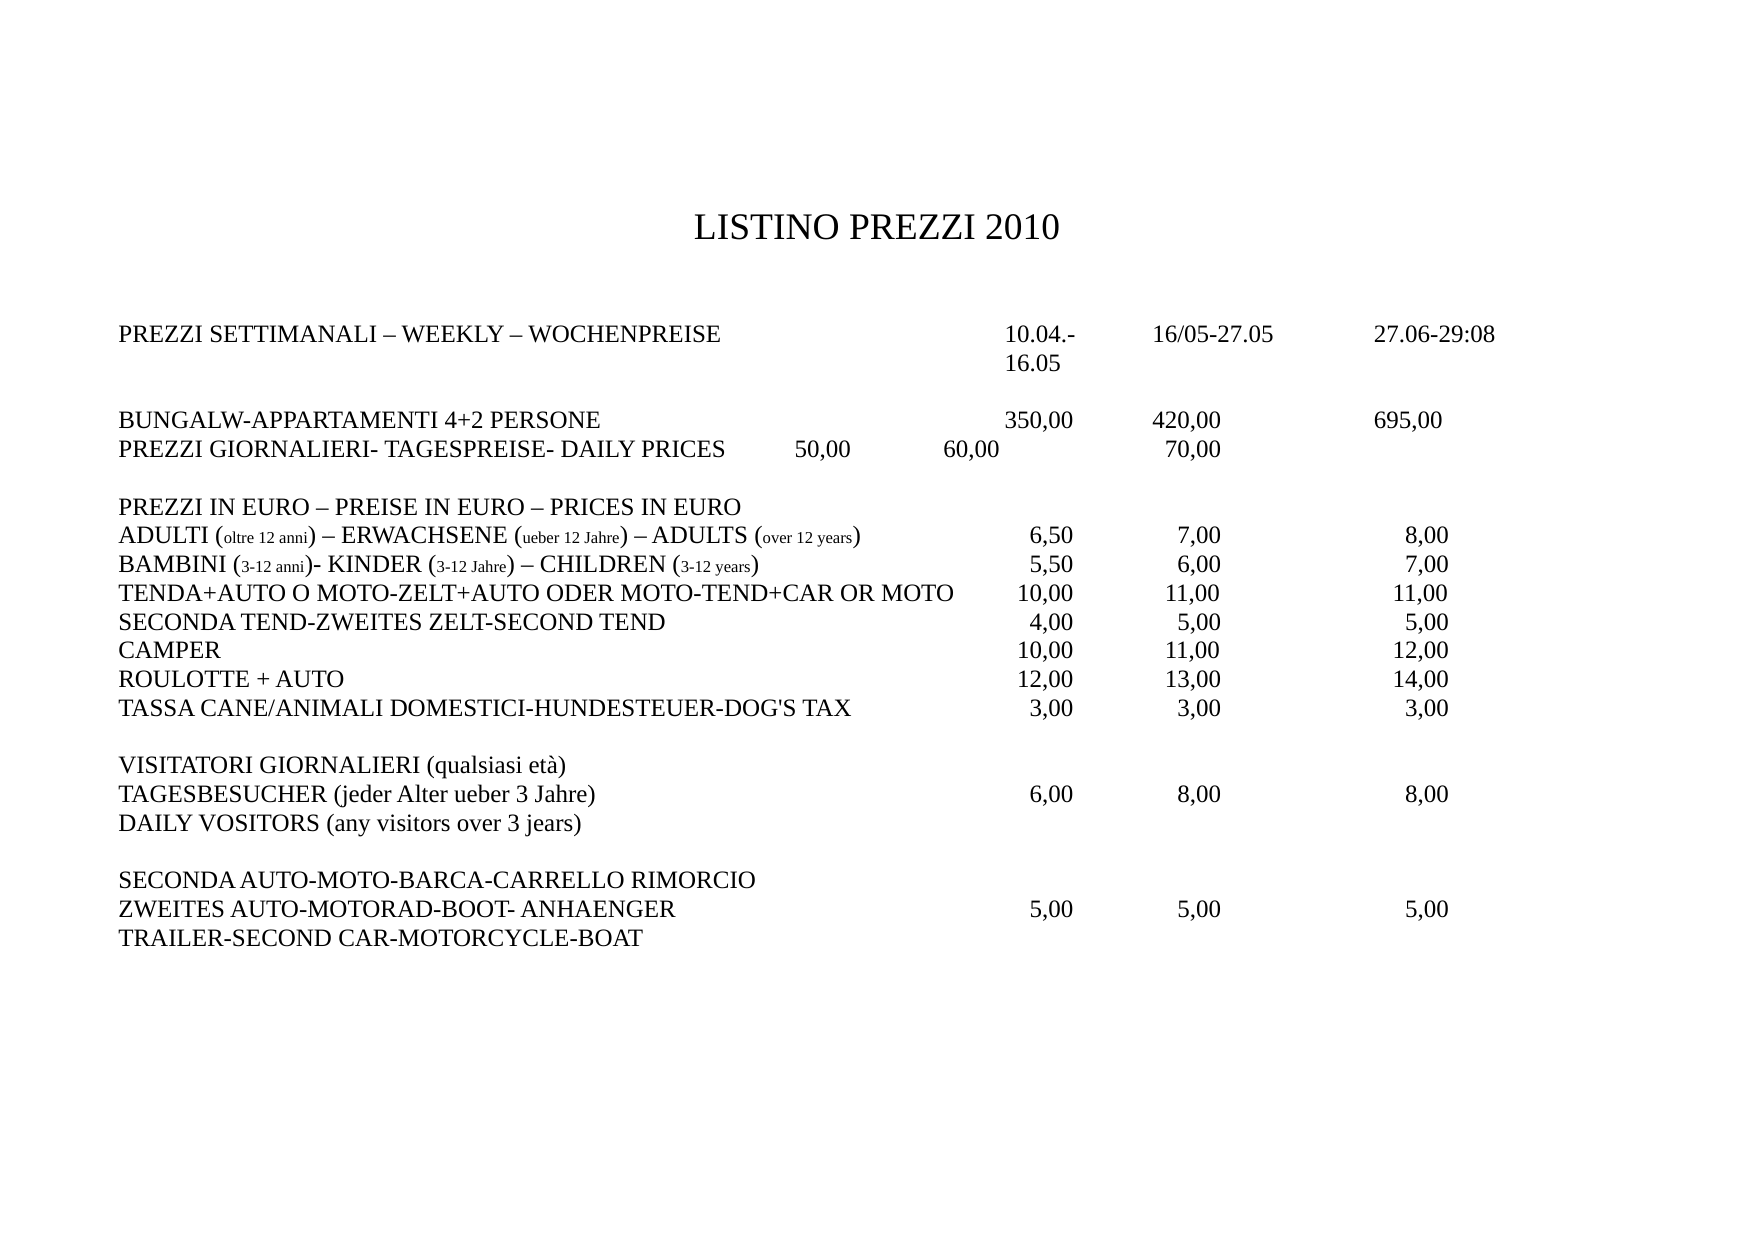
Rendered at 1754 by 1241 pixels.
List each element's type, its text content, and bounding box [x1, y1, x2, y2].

text BAMBINI (3-12 anni)- KINDER (3-12 Jahre) – CHILDREN (3-12 years) 5,50 6,00 7,00 [118, 549, 1636, 578]
text ZWEITES AUTO-MOTORAD-BOOT- ANHAENGER 5,00 5,00 5,00 [118, 894, 1636, 923]
text TENDA+AUTO O MOTO-ZELT+AUTO ODER MOTO-TEND+CAR OR MOTO 10,00 11,00 11,00 [118, 578, 1636, 607]
text 16.05 [118, 348, 1636, 377]
text PREZZI SETTIMANALI – WEEKLY – WOCHENPREISE 10.04.- 16/05-27.05 27.06-29:08 [118, 319, 1636, 348]
text LISTINO PREZZI 2010 [118, 204, 1636, 247]
text DAILY VOSITORS (any visitors over 3 jears) [118, 808, 1636, 837]
text SECONDA AUTO-MOTO-BARCA-CARRELLO RIMORCIO [118, 866, 1636, 894]
text VISITATORI GIORNALIERI (qualsiasi età) [118, 751, 1636, 779]
text CAMPER 10,00 11,00 12,00 [118, 636, 1636, 664]
text TASSA CANE/ANIMALI DOMESTICI-HUNDESTEUER-DOG'S TAX 3,00 3,00 3,00 [118, 693, 1636, 722]
text TAGESBESUCHER (jeder Alter ueber 3 Jahre) 6,00 8,00 8,00 [118, 779, 1636, 808]
text TRAILER-SECOND CAR-MOTORCYCLE-BOAT [118, 923, 1636, 952]
text PREZZI IN EURO – PREISE IN EURO – PRICES IN EURO [118, 492, 1636, 521]
text BUNGALW-APPARTAMENTI 4+2 PERSONE 350,00 420,00 695,00 [118, 406, 1636, 434]
text ROULOTTE + AUTO 12,00 13,00 14,00 [118, 664, 1636, 693]
text ADULTI (oltre 12 anni) – ERWACHSENE (ueber 12 Jahre) – ADULTS (over 12 years) 6,50 7,00 8,00 [118, 521, 1636, 549]
text SECONDA TEND-ZWEITES ZELT-SECOND TEND 4,00 5,00 5,00 [118, 607, 1636, 636]
text PREZZI GIORNALIERI- TAGESPREISE- DAILY PRICES 50,00 60,00 70,00 [118, 434, 1636, 463]
